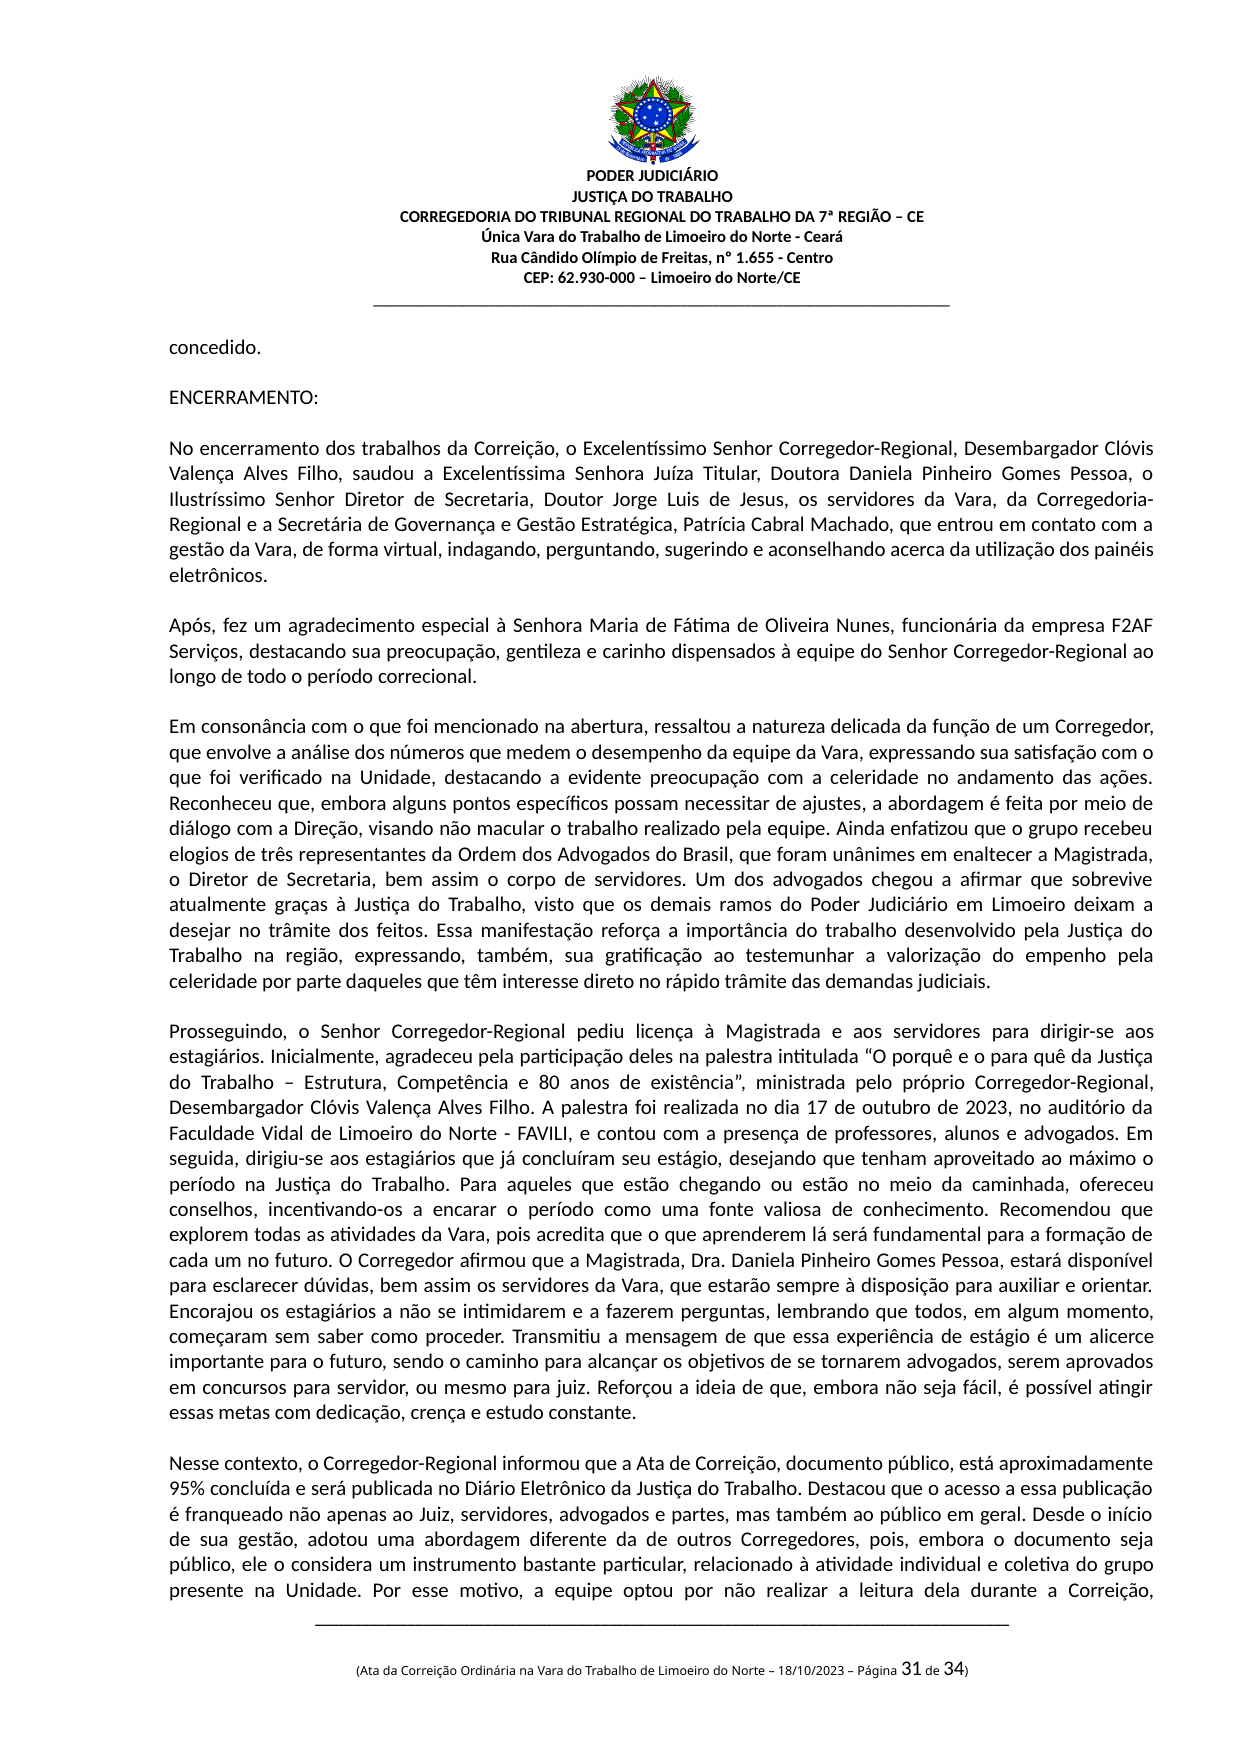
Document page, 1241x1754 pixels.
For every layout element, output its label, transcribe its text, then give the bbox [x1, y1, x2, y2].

subtitle Nesse contexto, o Corregedor-Regional informou que a Ata de Correição, documento público, está aproximadamente 95% concluída e será publicada no Diário Eletrônico da Justiça do Trabalho. Destacou que o acesso a essa publicação é franqueado não apenas ao Juiz, servidores, advogados e partes, mas também ao público em geral. Desde o início de sua gestão, adotou uma abordagem diferente da de outros Corregedores, pois, embora o documento seja público, ele o considera um instrumento bastante particular, relacionado à atividade individual e coletiva do grupo presente na Unidade. Por esse motivo, a equipe optou por não realizar a leitura dela durante a Correição, [169, 1450, 1155, 1602]
subtitle Após, fez um agradecimento especial à Senhora Maria de Fátima de Oliveira Nunes, funcionária da empresa F2AF Serviços, destacando sua preocupação, gentileza e carinho dispensados à equipe do Senhor Corregedor-Regional ao longo de todo o período correcional. [169, 612, 1155, 689]
subtitle concedido. [169, 334, 1155, 359]
subtitle No encerramento dos trabalhos da Correição, o Excelentíssimo Senhor Corregedor-Regional, Desembargador Clóvis Valença Alves Filho, saudou a Excelentíssima Senhora Juíza Titular, Doutora Daniela Pinheiro Gomes Pessoa, o Ilustríssimo Senhor Diretor de Secretaria, Doutor Jorge Luis de Jesus, os servidores da Vara, da Corregedoria-Regional e a Secretária de Governança e Gestão Estratégica, Patrícia Cabral Machado, que entrou em contato com a gestão da Vara, de forma virtual, indagando, perguntando, sugerindo e aconselhando acerca da utilização dos painéis eletrônicos. [169, 435, 1155, 587]
subtitle Em consonância com o que foi mencionado na abertura, ressaltou a natureza delicada da função de um Corregedor, que envolve a análise dos números que medem o desempenho da equipe da Vara, expressando sua satisfação com o que foi verificado na Unidade, destacando a evidente preocupação com a celeridade no andamento das ações. Reconheceu que, embora alguns pontos específicos possam necessitar de ajustes, a abordagem é feita por meio de diálogo com a Direção, visando não macular o trabalho realizado pela equipe. Ainda enfatizou que o grupo recebeu elogios de três representantes da Ordem dos Advogados do Brasil, que foram unânimes em enaltecer a Magistrada, o Diretor de Secretaria, bem assim o corpo de servidores. Um dos advogados chegou a afirmar que sobrevive atualmente graças à Justiça do Trabalho, visto que os demais ramos do Poder Judiciário em Limoeiro deixam a desejar no trâmite dos feitos. Essa manifestação reforça a importância do trabalho desenvolvido pela Justiça do Trabalho na região, expressando, também, sua gratificação ao testemunhar a valorização do empenho pela celeridade por parte daqueles que têm interesse direto no rápido trâmite das demandas judiciais. [169, 714, 1155, 993]
subtitle ENCERRAMENTO: [169, 384, 1155, 410]
picture [603, 73, 702, 166]
subtitle Prosseguindo, o Senhor Corregedor-Regional pediu licença à Magistrada e aos servidores para dirigir-se aos estagiários. Inicialmente, agradeceu pela participação deles na palestra intitulada “O porquê e o para quê da Justiça do Trabalho – Estrutura, Competência e 80 anos de existência”, ministrada pelo próprio Corregedor-Regional, Desembargador Clóvis Valença Alves Filho. A palestra foi realizada no dia 17 de outubro de 2023, no auditório da Faculdade Vidal de Limoeiro do Norte - FAVILI, e contou com a presença de professores, alunos e advogados. Em seguida, dirigiu-se aos estagiários que já concluíram seu estágio, desejando que tenham aproveitado ao máximo o período na Justiça do Trabalho. Para aqueles que estão chegando ou estão no meio da caminhada, ofereceu conselhos, incentivando-os a encarar o período como uma fonte valiosa de conhecimento. Recomendou que explorem todas as atividades da Vara, pois acredita que o que aprenderem lá será fundamental para a formação de cada um no futuro. O Corregedor afirmou que a Magistrada, Dra. Daniela Pinheiro Gomes Pessoa, estará disponível para esclarecer dúvidas, bem assim os servidores da Vara, que estarão sempre à disposição para auxiliar e orientar. Encorajou os estagiários a não se intimidarem e a fazerem perguntas, lembrando que todos, em algum momento, começaram sem saber como proceder. Transmitiu a mensagem de que essa experiência de estágio é um alicerce importante para o futuro, sendo o caminho para alcançar os objetivos de se tornarem advogados, serem aprovados em concursos para servidor, ou mesmo para juiz. Reforçou a ideia de que, embora não seja fácil, é possível atingir essas metas com dedicação, crença e estudo constante. [169, 1018, 1155, 1425]
